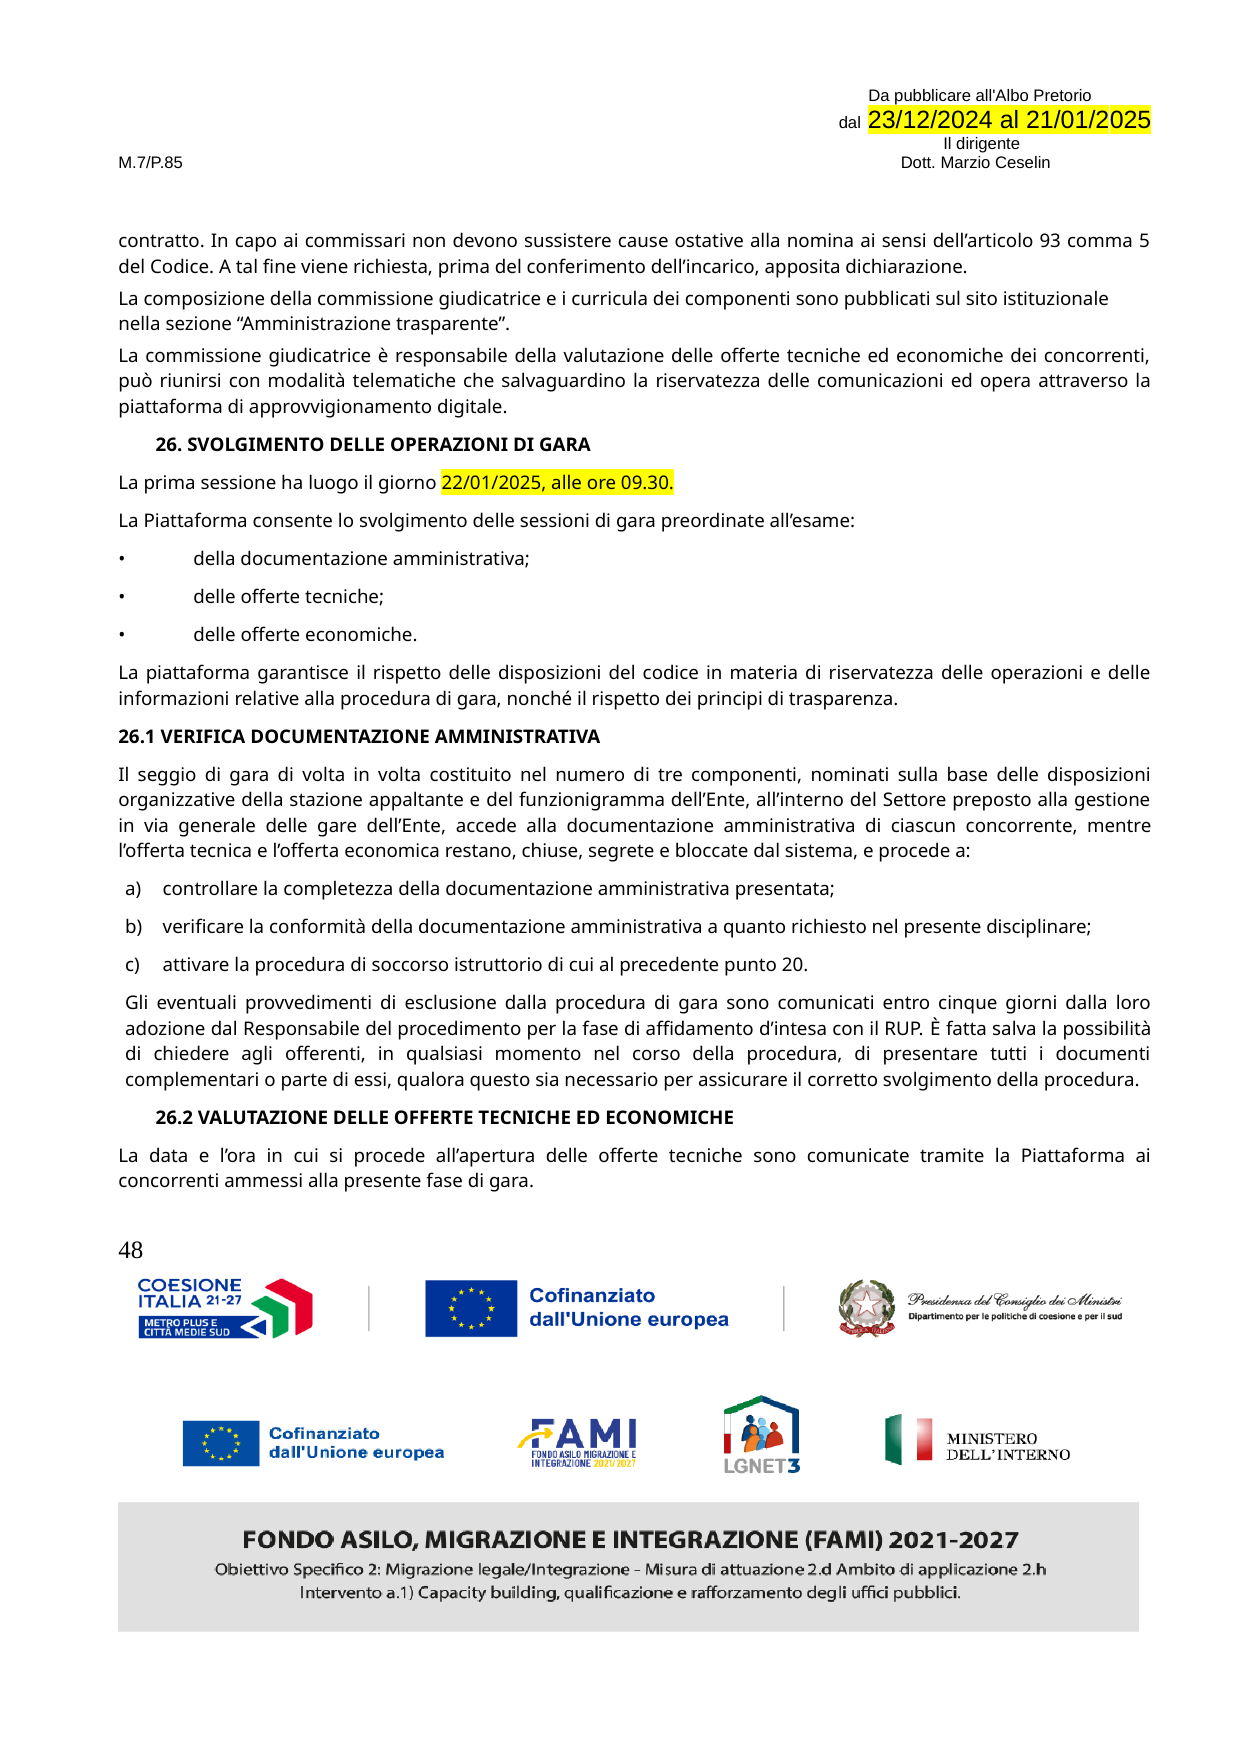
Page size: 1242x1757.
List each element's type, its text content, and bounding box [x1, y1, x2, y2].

text La composizione della commissione giudicatrice e i curricula dei componenti sono pubblicati sul sito istituzionale nella sezione “Amministrazione trasparente”. [118, 285, 1152, 336]
text La data e l’ora in cui si procede all’apertura delle offerte tecniche sono comunicate tramite la Piattaforma ai concorrenti ammessi alla presente fase di gara. [118, 1142, 1152, 1193]
subtitle 26. SVOLGIMENTO DELLE OPERAZIONI DI GARA [118, 431, 1152, 457]
picture [118, 1263, 1140, 1632]
list controllare la completezza della documentazione amministrativa presentata; [125, 876, 1152, 901]
list attivare la procedura di soccorso istruttorio di cui al precedente punto 20. [125, 952, 1152, 977]
text Il seggio di gara di volta in volta costituito nel numero di tre componenti, nominati sulla base delle disposizioni organizzative della stazione appaltante e del funzionigramma dell’Ente, all’interno del Settore preposto alla gestione in via generale delle gare dell’Ente, accede alla documentazione amministrativa di ciascun concorrente, mentre l’offerta tecnica e l’offerta economica restano, chiuse, segrete e bloccate dal sistema, e procede a: [118, 761, 1152, 863]
text La commissione giudicatrice è responsabile della valutazione delle offerte tecniche ed economiche dei concorrenti, può riunirsi con modalità telematiche che salvaguardino la riservatezza delle comunicazioni ed opera attraverso la piattaforma di approvvigionamento digitale. [118, 342, 1152, 419]
text contratto. In capo ai commissari non devono sussistere cause ostative alla nomina ai sensi dell’articolo 93 comma 5 del Codice. A tal fine viene richiesta, prima del conferimento dell’incarico, apposita dichiarazione. [118, 228, 1152, 279]
text 26.1 VERIFICA DOCUMENTAZIONE AMMINISTRATIVA [118, 723, 1152, 748]
text La Piattaforma consente lo svolgimento delle sessioni di gara preordinate all’esame: [118, 507, 1152, 533]
text • delle offerte economiche. [118, 621, 1152, 647]
text La piattaforma garantisce il rispetto delle disposizioni del codice in materia di riservatezza delle operazioni e delle informazioni relative alla procedura di gara, nonché il rispetto dei principi di trasparenza. [118, 659, 1152, 710]
text • delle offerte tecniche; [118, 583, 1152, 609]
text La prima sessione ha luogo il giorno 22/01/2025, alle ore 09.30. [118, 469, 1152, 495]
list verificare la conformità della documentazione amministrativa a quanto richiesto nel presente disciplinare; [125, 913, 1152, 939]
text • della documentazione amministrativa; [118, 545, 1152, 571]
subtitle 26.2 VALUTAZIONE DELLE OFFERTE TECNICHE ED ECONOMICHE [118, 1104, 1152, 1130]
text Gli eventuali provvedimenti di esclusione dalla procedura di gara sono comunicati entro cinque giorni dalla loro adozione dal Responsabile del procedimento per la fase di affidamento d’intesa con il RUP. È fatta salva la possibilità di chiedere agli offerenti, in qualsiasi momento nel corso della procedura, di presentare tutti i documenti complementari o parte di essi, qualora questo sia necessario per assicurare il corretto svolgimento della procedura. [125, 989, 1152, 1092]
